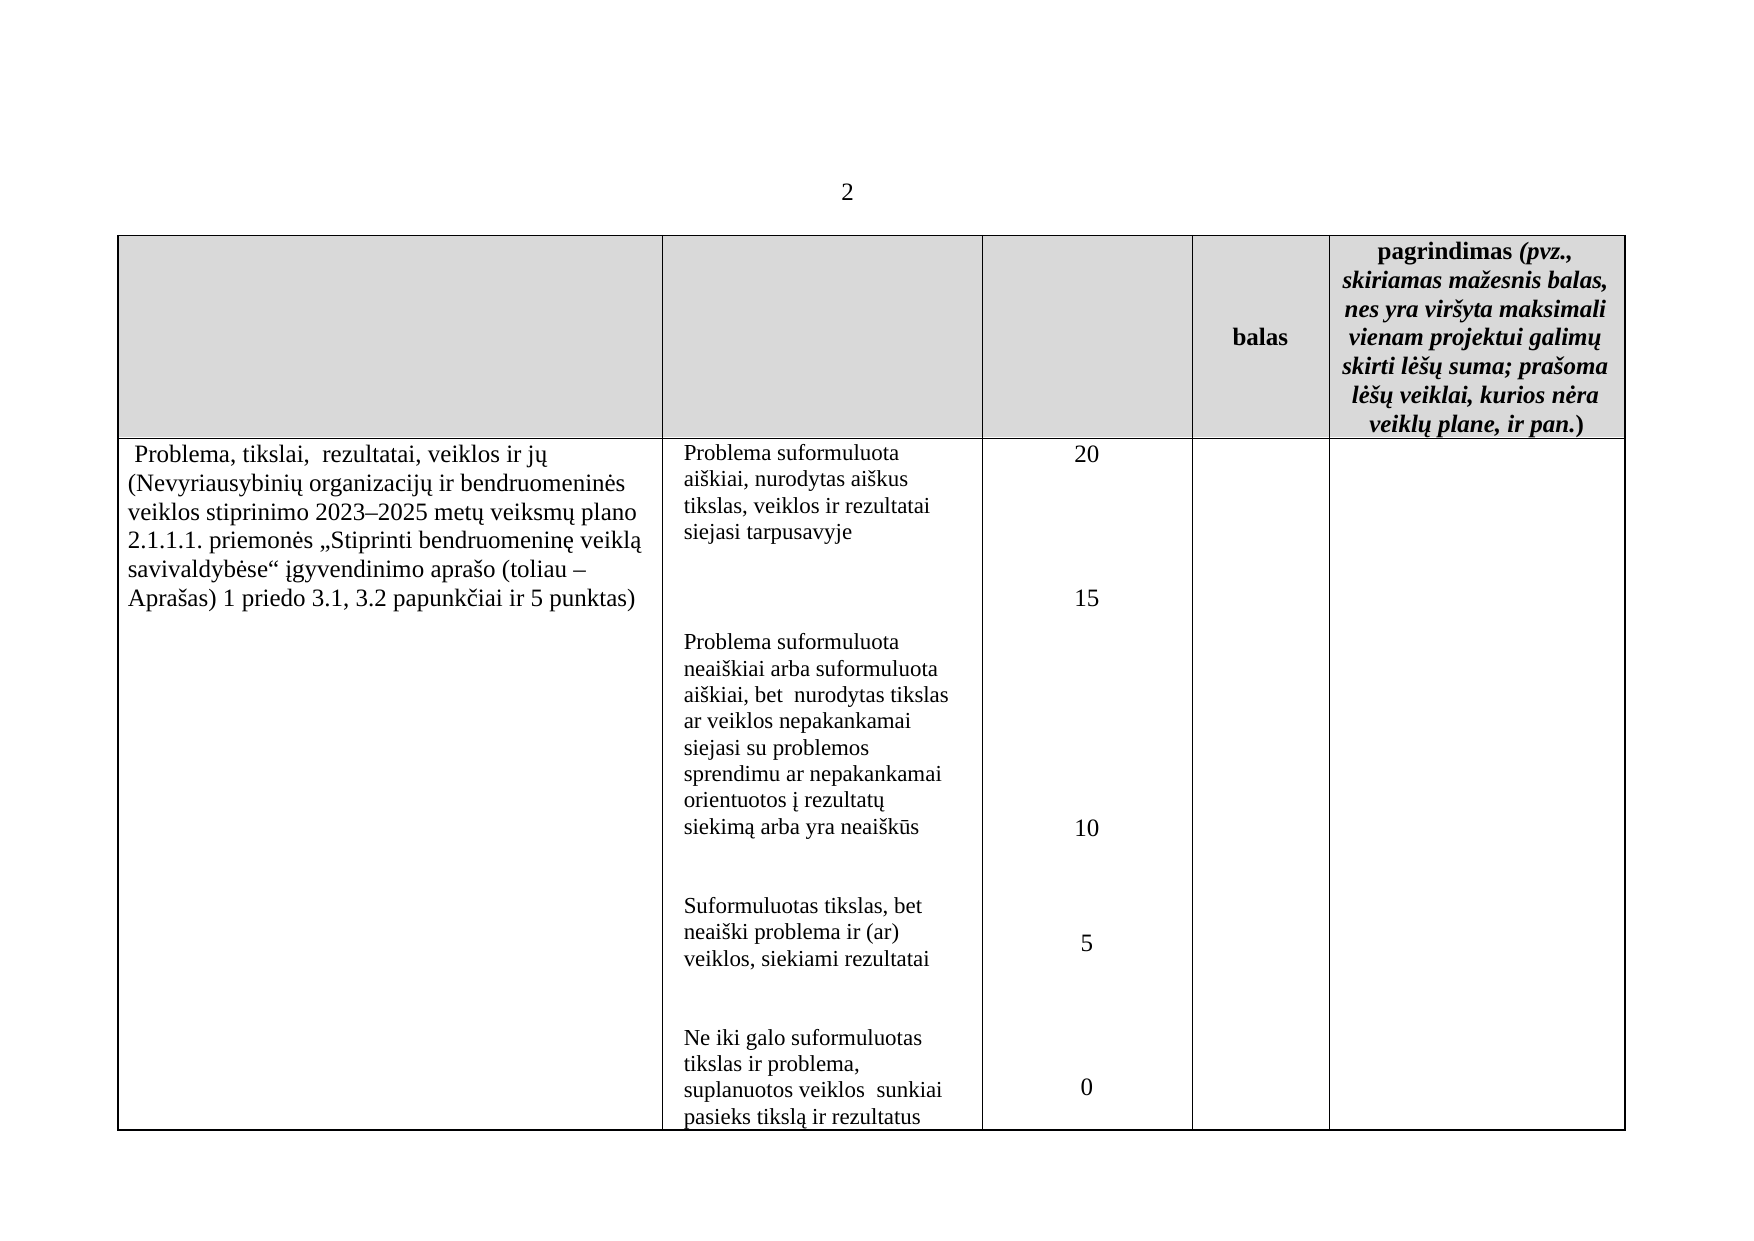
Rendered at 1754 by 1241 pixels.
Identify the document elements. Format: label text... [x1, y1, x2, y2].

table_header [663, 236, 982, 437]
table_header pagrindimas (pvz., skiriamas mažesnis balas, nes yra viršyta maksimali vienam projektui galimų skirti lėšų suma; prašoma lėšų veiklai, kurios nėra veiklų plane, ir pan.) [1330, 236, 1624, 437]
table_header [983, 236, 1192, 437]
table_header Problema suformuluota aiškiai, nurodytas aiškus tikslas, veiklos ir rezultatai siejasi tarpusavyje [672, 439, 971, 628]
table_cell [971, 439, 982, 1129]
table_cell [1330, 439, 1624, 1129]
table_header [119, 236, 662, 437]
table_cell 20 15 10 5 0 [983, 439, 1192, 1129]
table_cell Problema, tikslai, rezultatai, veiklos ir jų (Nevyriausybinių organizacijų ir bendruomeninės veiklos stiprinimo 2023–2025 metų veiksmų plano 2.1.1.1. priemonės „Stiprinti bendruomeninę veiklą savivaldybėse“ įgyvendinimo aprašo (toliau – Aprašas) 1 priedo 3.1, 3.2 papunkčiai ir 5 punktas) [119, 439, 662, 1129]
table_cell Problema suformuluota neaiškiai arba suformuluota aiškiai, bet nurodytas tikslas ar veiklos nepakankamai siejasi su problemos sprendimu ar nepakankamai orientuotos į rezultatų siekimą arba yra neaiškūs [672, 628, 971, 892]
table_cell Suformuluotas tikslas, bet neaiški problema ir (ar) veiklos, siekiami rezultatai [672, 892, 971, 1024]
table_cell [1193, 439, 1329, 1129]
table_cell Ne iki galo suformuluotas tikslas ir problema, suplanuotos veiklos sunkiai pasieks tikslą ir rezultatus [672, 1024, 971, 1129]
table_header balas [1193, 236, 1329, 437]
table_cell [663, 439, 672, 1129]
